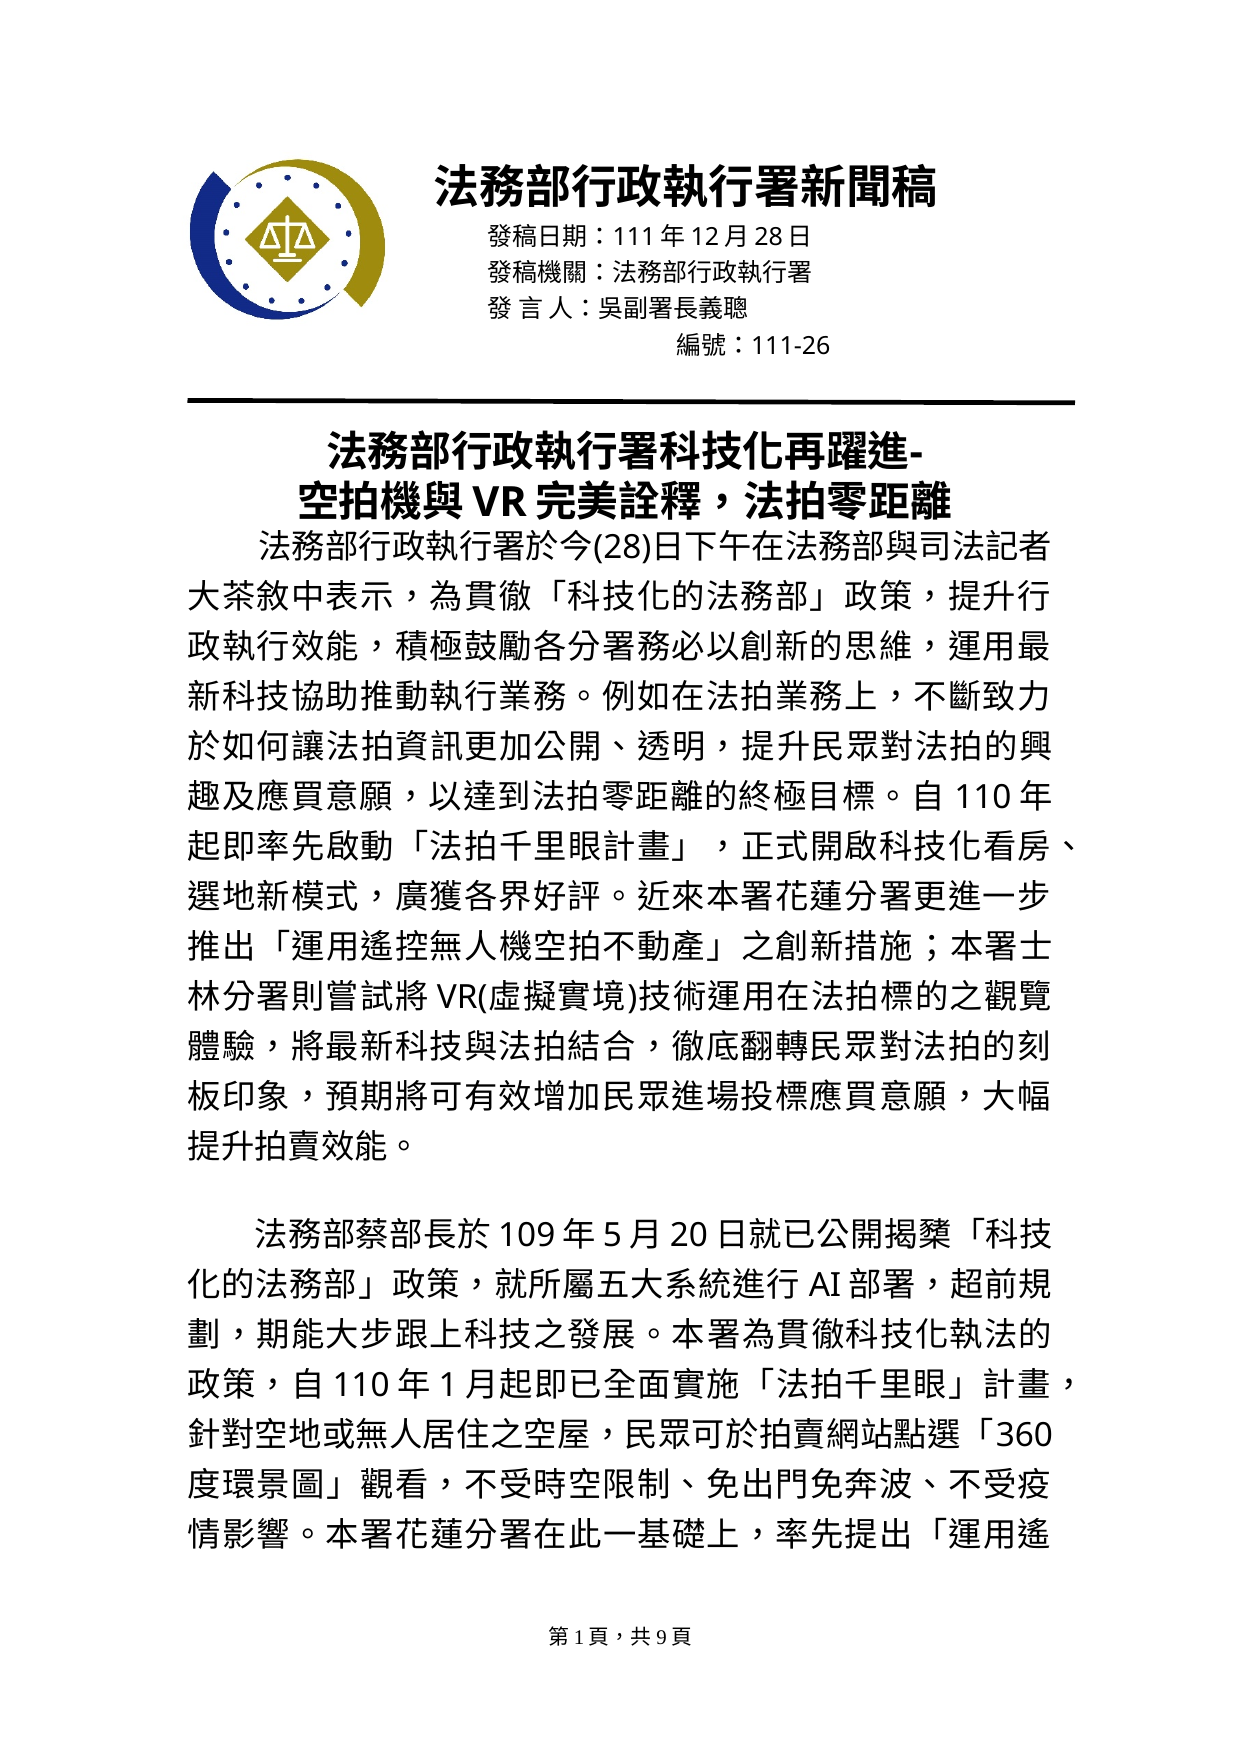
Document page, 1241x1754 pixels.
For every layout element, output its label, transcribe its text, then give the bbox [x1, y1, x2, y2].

text 法務部蔡部長於109年5月20日就已公開揭櫫「科技化的法務部」政策，就所屬五大系統進行AI部署，超前規劃，期能大步跟上科技之發展。本署為貫徹科技化執法的政策，自110年1月起即已全面實施「法拍千里眼」計畫，針對空地或無人居住之空屋，民眾可於拍賣網站點選「360度環景圖」觀看，不受時空限制、免出門免奔波、不受疫情影響。本署花蓮分署在此一基礎上，率先提出「運用遙控無人機空拍不動產」之創新措施，突破地形及地理環境之限制，利用遙控無人機從空中及立體視角拍攝法拍物件，一改過往以平面視角的觀看體驗，讓潛在應買人更加清楚掌握法拍物件外觀與周邊環境。 [187, 1206, 1053, 1556]
text 法務部行政執行署於今(28)日下午在法務部與司法記者大茶敘中表示，為貫徹「科技化的法務部」政策，提升行政執行效能，積極鼓勵各分署務必以創新的思維，運用最新科技協助推動執行業務。例如在法拍業務上，不斷致力於如何讓法拍資訊更加公開、透明，提升民眾對法拍的興趣及應買意願，以達到法拍零距離的終極目標。自110年起即率先啟動「法拍千里眼計畫」，正式開啟科技化看房、選地新模式，廣獲各界好評。近來本署花蓮分署更進一步推出「運用遙控無人機空拍不動產」之創新措施；本署士林分署則嘗試將VR(虛擬實境)技術運用在法拍標的之觀覽體驗，將最新科技與法拍結合，徹底翻轉民眾對法拍的刻板印象，預期將可有效增加民眾進場投標應買意願，大幅提升拍賣效能。 [187, 519, 1053, 1169]
table_header 法務部行政執行署新聞稿 發稿日期：111年12月28日 發稿機關：法務部行政執行署 發 言 人：吳副署長義聰 編號：111-26 [395, 150, 1090, 375]
table_header [178, 150, 394, 375]
text 空拍機與VR完美詮釋，法拍零距離 [212, 477, 1037, 519]
picture [180, 150, 392, 357]
text 法務部行政執行署科技化再躍進- [212, 427, 1037, 477]
